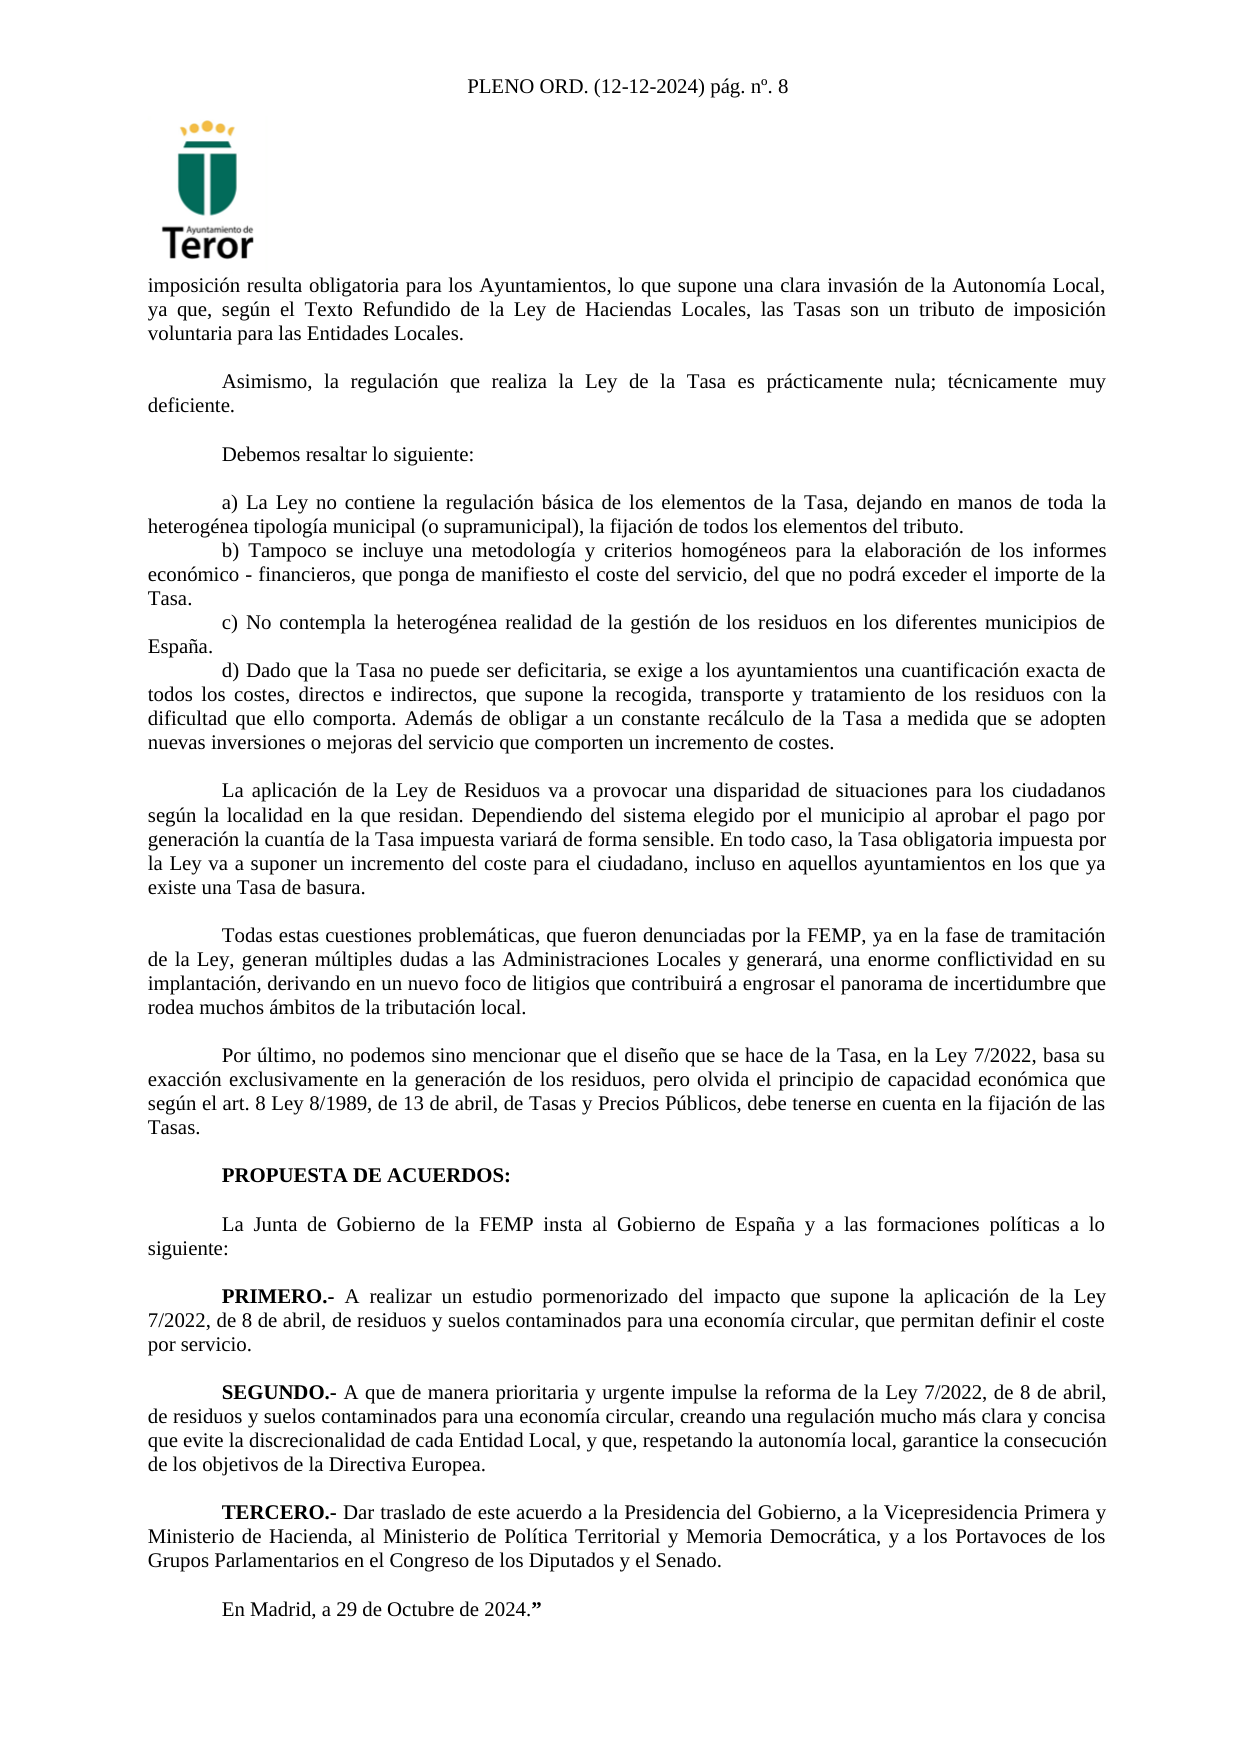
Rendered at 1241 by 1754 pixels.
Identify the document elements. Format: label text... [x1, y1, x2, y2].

text c) No contempla la heterogénea realidad de la gestión de los residuos en los diferentes municipios de España. [148, 610, 1107, 658]
text TERCERO.- Dar traslado de este acuerdo a la Presidencia del Gobierno, a la Vicepresidencia Primera y Ministerio de Hacienda, al Ministerio de Política Territorial y Memoria Democrática, y a los Portavoces de los Grupos Parlamentarios en el Congreso de los Diputados y el Senado. [148, 1500, 1107, 1572]
text imposición resulta obligatoria para los Ayuntamientos, lo que supone una clara invasión de la Autonomía Local, ya que, según el Texto Refundido de la Ley de Haciendas Locales, las Tasas son un tributo de imposición voluntaria para las Entidades Locales. [148, 273, 1107, 345]
text Asimismo, la regulación que realiza la Ley de la Tasa es prácticamente nula; técnicamente muy deficiente. [148, 369, 1107, 417]
text b) Tampoco se incluye una metodología y criterios homogéneos para la elaboración de los informes económico - financieros, que ponga de manifiesto el coste del servicio, del que no podrá exceder el importe de la Tasa. [148, 538, 1107, 610]
text En Madrid, a 29 de Octubre de 2024.” [148, 1597, 1107, 1621]
text PROPUESTA DE ACUERDOS: [148, 1163, 1107, 1187]
text PRIMERO.- A realizar un estudio pormenorizado del impacto que supone la aplicación de la Ley 7/2022, de 8 de abril, de residuos y suelos contaminados para una economía circular, que permitan definir el coste por servicio. [148, 1284, 1107, 1356]
text Todas estas cuestiones problemáticas, que fueron denunciadas por la FEMP, ya en la fase de tramitación de la Ley, generan múltiples dudas a las Administraciones Locales y generará, una enorme conflictividad en su implantación, derivando en un nuevo foco de litigios que contribuirá a engrosar el panorama de incertidumbre que rodea muchos ámbitos de la tributación local. [148, 923, 1107, 1019]
text a) La Ley no contiene la regulación básica de los elementos de la Tasa, dejando en manos de toda la heterogénea tipología municipal (o supramunicipal), la fijación de todos los elementos del tributo. [148, 490, 1107, 538]
text Por último, no podemos sino mencionar que el diseño que se hace de la Tasa, en la Ley 7/2022, basa su exacción exclusivamente en la generación de los residuos, pero olvida el principio de capacidad económica que según el art. 8 Ley 8/1989, de 13 de abril, de Tasas y Precios Públicos, debe tenerse en cuenta en la fijación de las Tasas. [148, 1043, 1107, 1139]
text d) Dado que la Tasa no puede ser deficitaria, se exige a los ayuntamientos una cuantificación exacta de todos los costes, directos e indirectos, que supone la recogida, transporte y tratamiento de los residuos con la dificultad que ello comporta. Además de obligar a un constante recálculo de la Tasa a medida que se adopten nuevas inversiones o mejoras del servicio que comporten un incremento de costes. [148, 658, 1107, 754]
text La Junta de Gobierno de la FEMP insta al Gobierno de España y a las formaciones políticas a lo siguiente: [148, 1212, 1107, 1260]
text Debemos resaltar lo siguiente: [148, 442, 1107, 466]
text La aplicación de la Ley de Residuos va a provocar una disparidad de situaciones para los ciudadanos según la localidad en la que residan. Dependiendo del sistema elegido por el municipio al aprobar el pago por generación la cuantía de la Tasa impuesta variará de forma sensible. En todo caso, la Tasa obligatoria impuesta por la Ley va a suponer un incremento del coste para el ciudadano, incluso en aquellos ayuntamientos en los que ya existe una Tasa de basura. [148, 778, 1107, 899]
text SEGUNDO.- A que de manera prioritaria y urgente impulse la reforma de la Ley 7/2022, de 8 de abril, de residuos y suelos contaminados para una economía circular, creando una regulación mucho más clara y concisa que evite la discrecionalidad de cada Entidad Local, y que, respetando la autonomía local, garantice la consecución de los objetivos de la Directiva Europea. [148, 1380, 1107, 1476]
